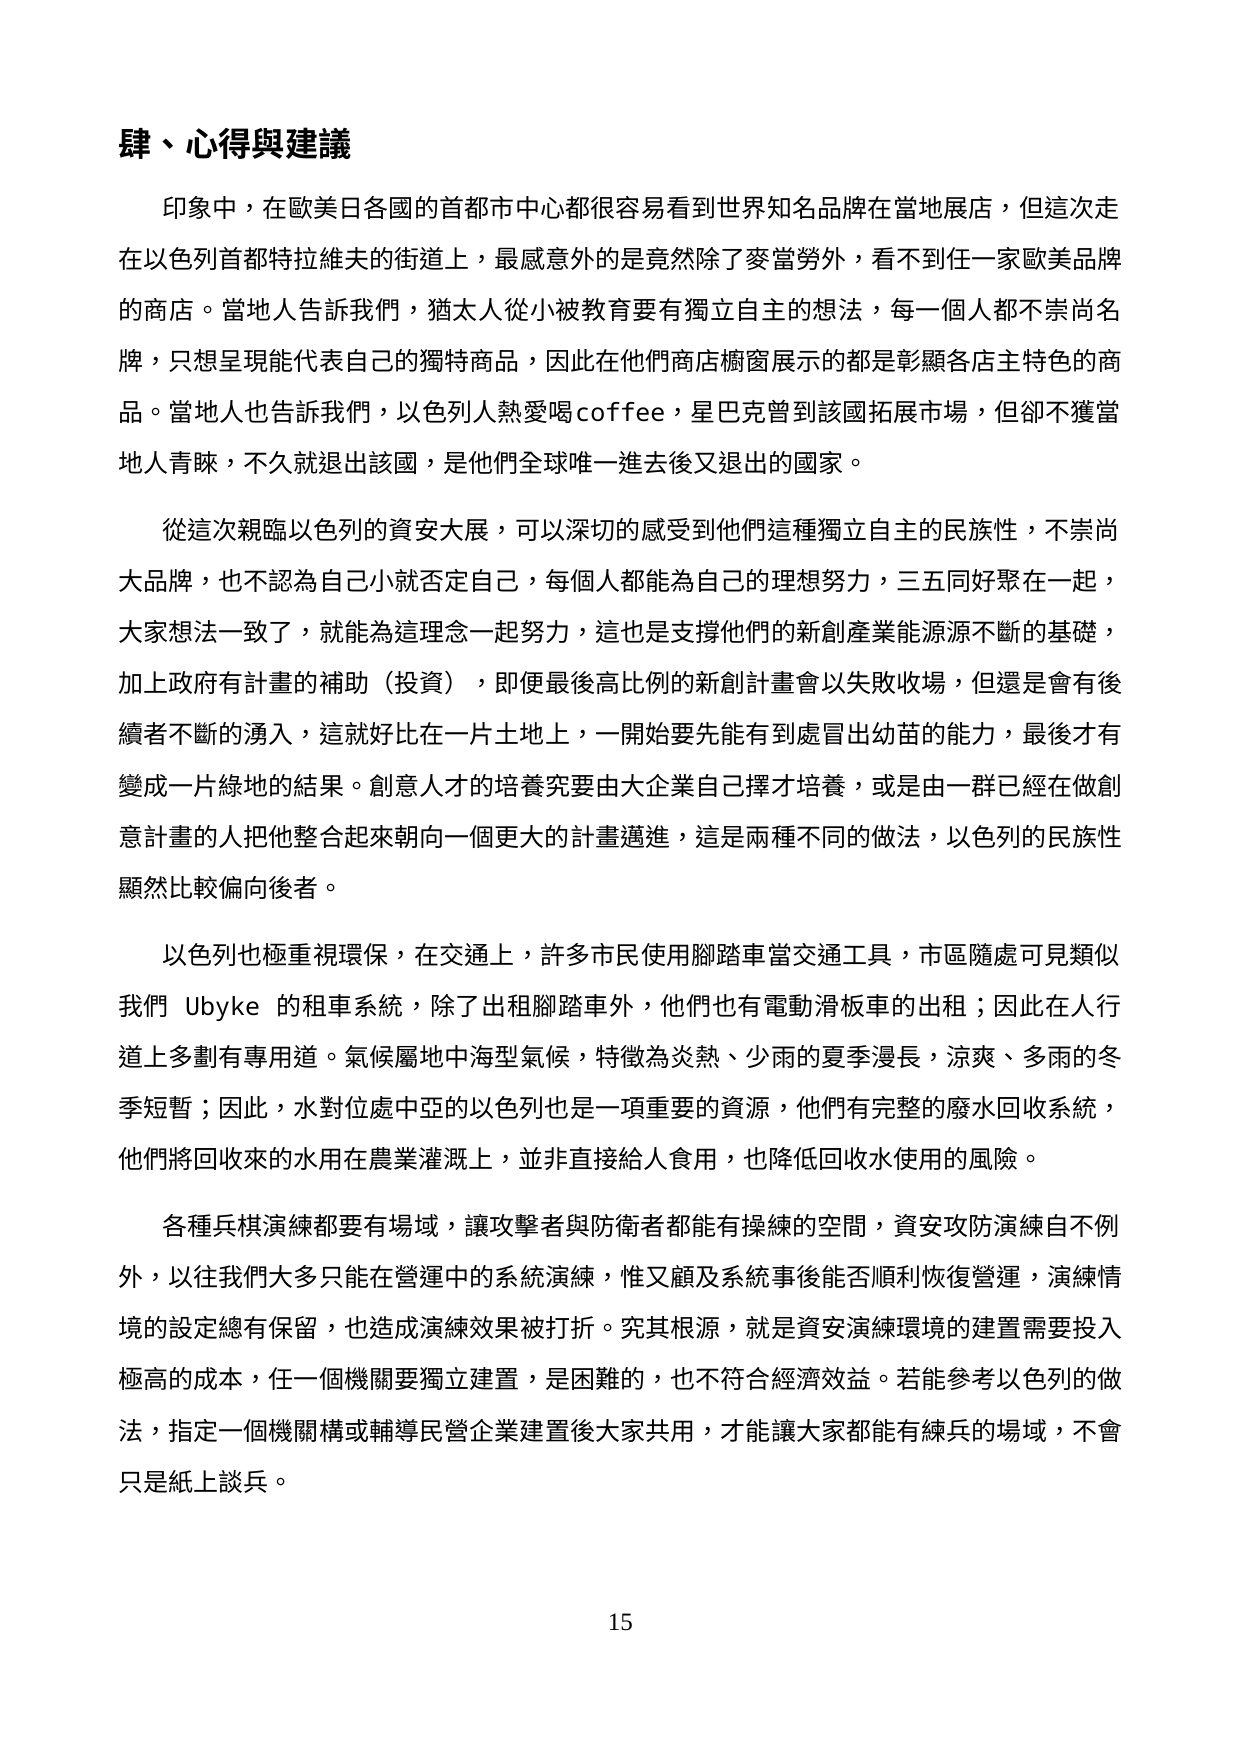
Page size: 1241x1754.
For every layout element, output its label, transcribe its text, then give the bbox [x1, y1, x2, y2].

text 各種兵棋演練都要有場域，讓攻擊者與防衛者都能有操練的空間，資安攻防演練自不例外，以往我們大多只能在營運中的系統演練，惟又顧及系統事後能否順利恢復營運，演練情境的設定總有保留，也造成演練效果被打折。究其根源，就是資安演練環境的建置需要投入極高的成本，任一個機關要獨立建置，是困難的，也不符合經濟效益。若能參考以色列的做法，指定一個機關構或輔導民營企業建置後大家共用，才能讓大家都能有練兵的場域，不會只是紙上談兵。 [118, 1209, 1122, 1498]
text 從這次親臨以色列的資安大展，可以深切的感受到他們這種獨立自主的民族性，不崇尚大品牌，也不認為自己小就否定自己，每個人都能為自己的理想努力，三五同好聚在一起，大家想法一致了，就能為這理念一起努力，這也是支撐他們的新創產業能源源不斷的基礎，加上政府有計畫的補助（投資），即便最後高比例的新創計畫會以失敗收場，但還是會有後續者不斷的湧入，這就好比在一片土地上，一開始要先能有到處冒出幼苗的能力，最後才有變成一片綠地的結果。創意人才的培養究要由大企業自己擇才培養，或是由一群已經在做創意計畫的人把他整合起來朝向一個更大的計畫邁進，這是兩種不同的做法，以色列的民族性顯然比較偏向後者。 [118, 513, 1122, 904]
text 以色列也極重視環保，在交通上，許多市民使用腳踏車當交通工具，市區隨處可見類似我們 Ubyke 的租車系統，除了出租腳踏車外，他們也有電動滑板車的出租；因此在人行道上多劃有專用道。氣候屬地中海型氣候，特徵為炎熱、少雨的夏季漫長，涼爽、多雨的冬季短暫；因此，水對位處中亞的以色列也是一項重要的資源，他們有完整的廢水回收系統，他們將回收來的水用在農業灌溉上，並非直接給人食用，也降低回收水使用的風險。 [118, 937, 1122, 1176]
text 印象中，在歐美日各國的首都市中心都很容易看到世界知名品牌在當地展店，但這次走在以色列首都特拉維夫的街道上，最感意外的是竟然除了麥當勞外，看不到任一家歐美品牌的商店。當地人告訴我們，猶太人從小被教育要有獨立自主的想法，每一個人都不崇尚名牌，只想呈現能代表自己的獨特商品，因此在他們商店櫥窗展示的都是彰顯各店主特色的商品。當地人也告訴我們，以色列人熱愛喝coffee，星巴克曾到該國拓展市場，但卻不獲當地人青睞，不久就退出該國，是他們全球唯一進去後又退出的國家。 [118, 190, 1122, 480]
subtitle 肆、心得與建議 [118, 118, 1122, 166]
